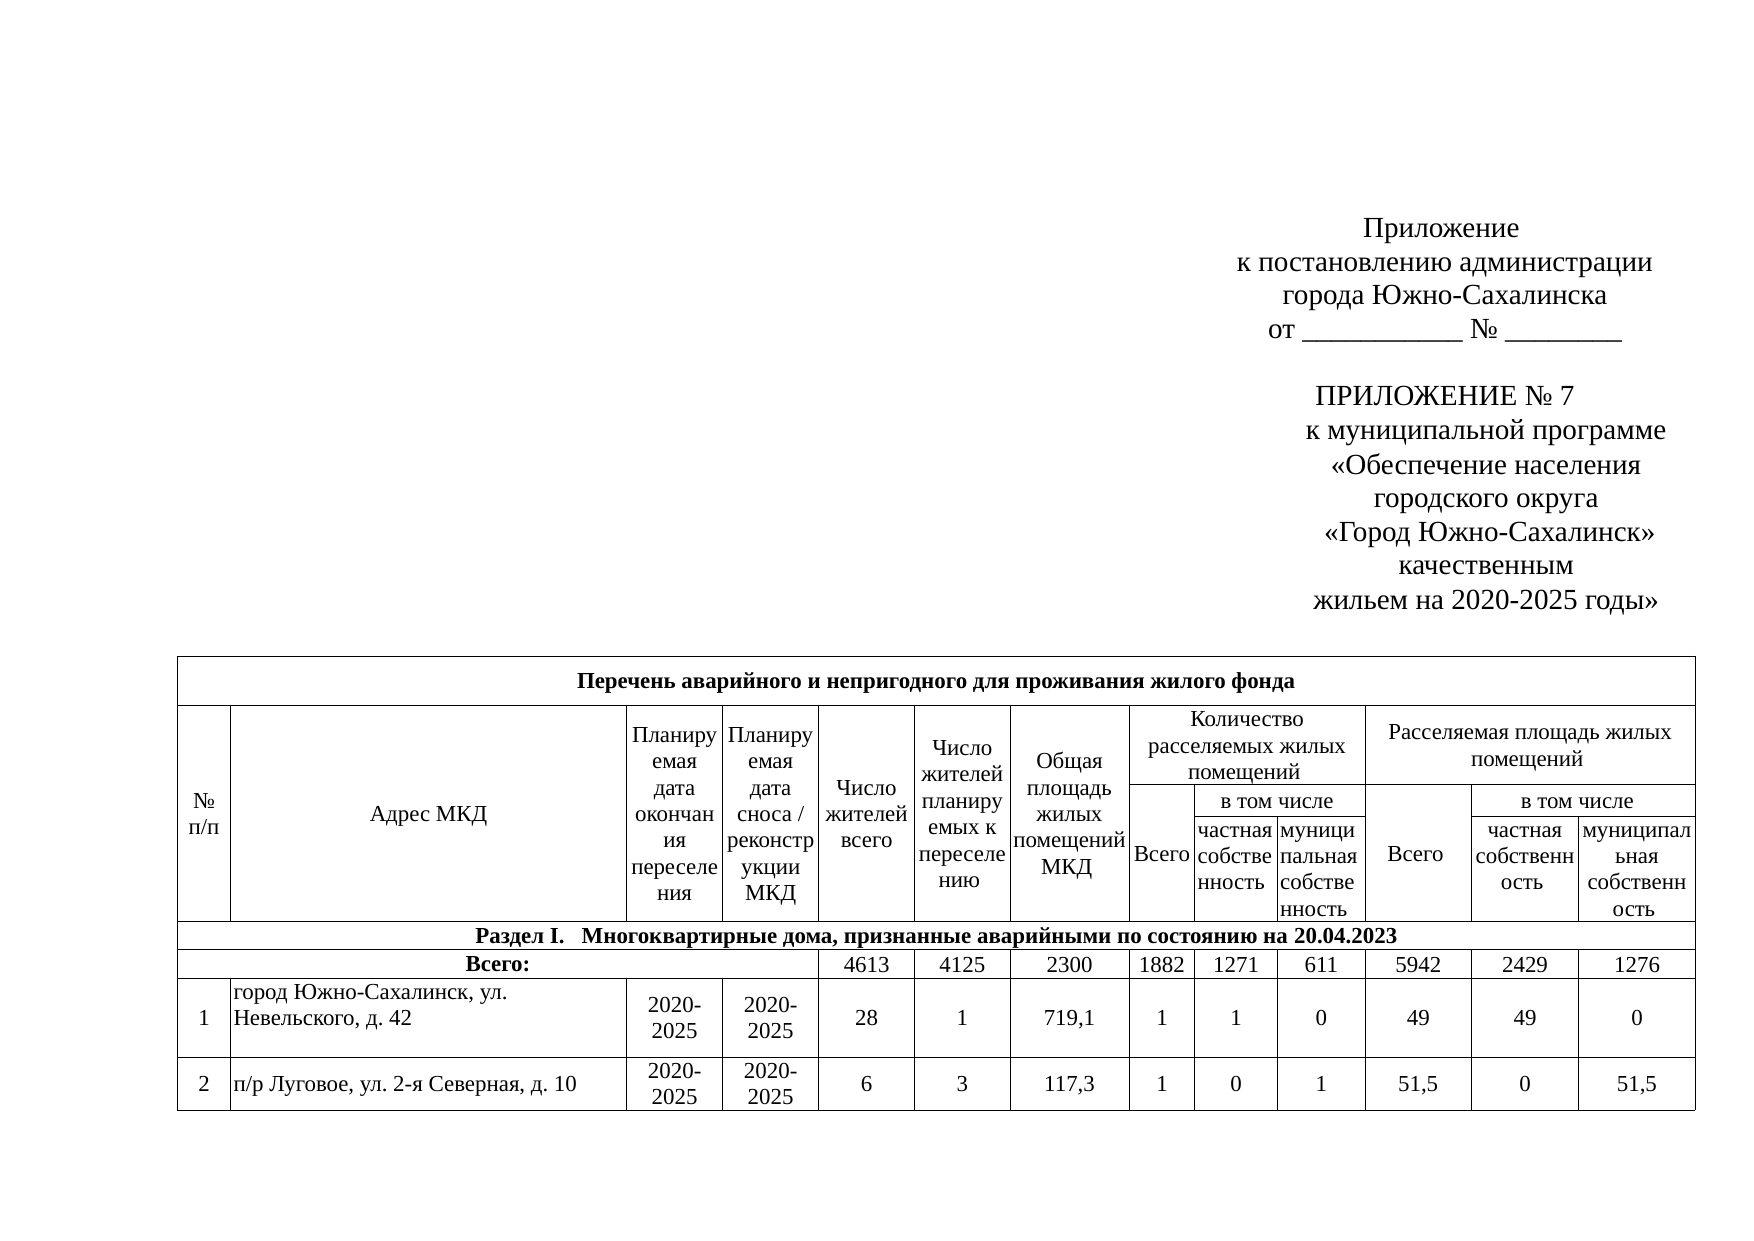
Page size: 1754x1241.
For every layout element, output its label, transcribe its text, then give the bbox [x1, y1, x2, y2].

table_cell [1195, 411, 1277, 447]
table_cell Число жителей всего [819, 706, 914, 921]
table_cell к муниципальной программе [1277, 411, 1695, 447]
table_header [177, 177, 230, 411]
table_cell [626, 514, 722, 581]
table_header Приложение к постановлению администрации города Южно-Сахалинска от ___________ № ________ ПРИЛОЖЕНИЕ № 7 [1195, 177, 1695, 411]
table_cell [818, 616, 914, 656]
table_cell [626, 581, 722, 616]
table_cell 82335 [1011, 950, 1129, 978]
table_cell [914, 514, 1010, 581]
table_cell 2020-2025 [723, 979, 818, 1057]
table_cell Всего: [178, 950, 818, 978]
table_cell 2 [178, 1058, 230, 1110]
table_cell [626, 447, 722, 514]
table_header [914, 177, 1010, 411]
table_cell [818, 514, 914, 581]
table_cell [914, 447, 1010, 514]
table_cell 51,5 [1579, 1058, 1695, 1110]
table_cell [177, 447, 230, 514]
table_cell [818, 581, 914, 616]
table_cell 4613 [819, 950, 914, 978]
table_cell 719,1 [1011, 979, 1129, 1057]
table_cell [1195, 581, 1277, 616]
table_cell 0 [1195, 1058, 1277, 1110]
table_cell 1 [178, 979, 230, 1057]
table_header [723, 177, 818, 411]
table_cell 117,3 [1011, 1058, 1129, 1110]
table_cell 1 [1130, 1058, 1194, 1110]
table_cell Количество расселяемых жилых помещений [1130, 706, 1365, 784]
table_cell [1195, 514, 1277, 581]
table_cell 2020-2025 [627, 979, 722, 1057]
table_cell [1129, 447, 1194, 514]
table_cell [626, 616, 722, 656]
table_cell Планируемая дата окончания переселения [627, 706, 722, 921]
table_cell Адрес МКД [231, 706, 626, 921]
table_cell [723, 581, 818, 616]
table_cell [1129, 581, 1194, 616]
table_cell в том числе [1472, 785, 1695, 816]
table_cell [230, 514, 626, 581]
table_cell жильем на 2020-2025 годы» [1277, 581, 1695, 616]
table_cell 49 [1366, 979, 1471, 1057]
table_cell [818, 447, 914, 514]
table_cell 28 [819, 979, 914, 1057]
table_cell № п/п [178, 706, 230, 921]
table_cell Планируемая дата сноса / реконструкции МКД [723, 706, 818, 921]
table_cell [723, 447, 818, 514]
table_cell [626, 411, 722, 447]
table_cell 1 [1130, 979, 1194, 1057]
table_cell [1129, 411, 1194, 447]
table_cell 611 [1278, 950, 1365, 978]
table_cell муниципальная собственность [1278, 817, 1365, 921]
table_cell [230, 447, 626, 514]
table_cell 1271 [1195, 950, 1277, 978]
table_cell Расселяемая площадь жилых помещений [1366, 706, 1695, 784]
table_cell 51,5 [1366, 1058, 1471, 1110]
table_cell [914, 581, 1010, 616]
table_cell [177, 411, 230, 447]
table_cell [1010, 581, 1129, 616]
table_header [1010, 177, 1129, 411]
table_cell «Обеспечение населения городского округа [1277, 447, 1695, 514]
table_cell 0 [1472, 1058, 1578, 1110]
table_cell [1010, 447, 1129, 514]
table_cell [1195, 447, 1277, 514]
table_cell [230, 616, 626, 656]
table_cell частная собственность [1195, 817, 1277, 921]
table_cell [177, 581, 230, 616]
table_cell [723, 616, 818, 656]
table_header [230, 177, 626, 411]
table_cell [723, 411, 818, 447]
table_cell 3 [915, 1058, 1010, 1110]
table_cell Перечень аварийного и непригодного для проживания жилого фонда [178, 657, 1695, 705]
table_cell 1882 [1130, 950, 1194, 978]
table_cell Всего [1366, 785, 1471, 921]
table_cell 1 [1195, 979, 1277, 1057]
table_cell 71830,5 [1366, 950, 1471, 978]
table_cell «Город Южно-Сахалинск» качественным [1277, 514, 1695, 581]
table_cell [230, 411, 626, 447]
table_cell 47757,1 [1472, 950, 1578, 978]
table_cell Число жителей планируемых к переселению [915, 706, 1010, 921]
table_cell [723, 514, 818, 581]
table_cell п/р Луговое, ул. 2-я Северная, д. 10 [231, 1058, 626, 1110]
table_cell 1 [1278, 1058, 1365, 1110]
table_cell [818, 411, 914, 447]
table_cell [1010, 411, 1129, 447]
table_cell [177, 514, 230, 581]
table_cell 2020-2025 [723, 1058, 818, 1110]
table_cell 1 [915, 979, 1010, 1057]
table_cell 24073,4 [1579, 950, 1695, 978]
table_cell [914, 616, 1010, 656]
table_cell [1195, 616, 1277, 656]
table_cell частная собственность [1472, 817, 1578, 921]
table_cell Раздел I. Многоквартирные дома, признанные аварийными по состоянию на 20.04.2023 [178, 922, 1695, 949]
table_cell [1277, 616, 1695, 656]
table_cell муниципальная собственность [1579, 817, 1695, 921]
table_cell 0 [1278, 979, 1365, 1057]
table_cell [1129, 616, 1194, 656]
table_cell 49 [1472, 979, 1578, 1057]
table_cell 2020-2025 [627, 1058, 722, 1110]
table_header [626, 177, 722, 411]
table_cell [177, 616, 230, 656]
table_cell Общая площадь жилых помещений МКД [1011, 706, 1129, 921]
table_cell [1010, 514, 1129, 581]
table_cell [230, 581, 626, 616]
table_cell 0 [1579, 979, 1695, 1057]
table_cell в том числе [1195, 785, 1365, 816]
table_cell [914, 411, 1010, 447]
table_cell город Южно-Сахалинск, ул. Невельского, д. 42 [231, 979, 626, 1057]
table_header [818, 177, 914, 411]
table_cell 6 [819, 1058, 914, 1110]
table_cell [1010, 616, 1129, 656]
table_cell [1129, 514, 1194, 581]
table_cell 4125 [915, 950, 1010, 978]
table_header [1129, 177, 1194, 411]
table_cell Всего [1130, 785, 1194, 921]
